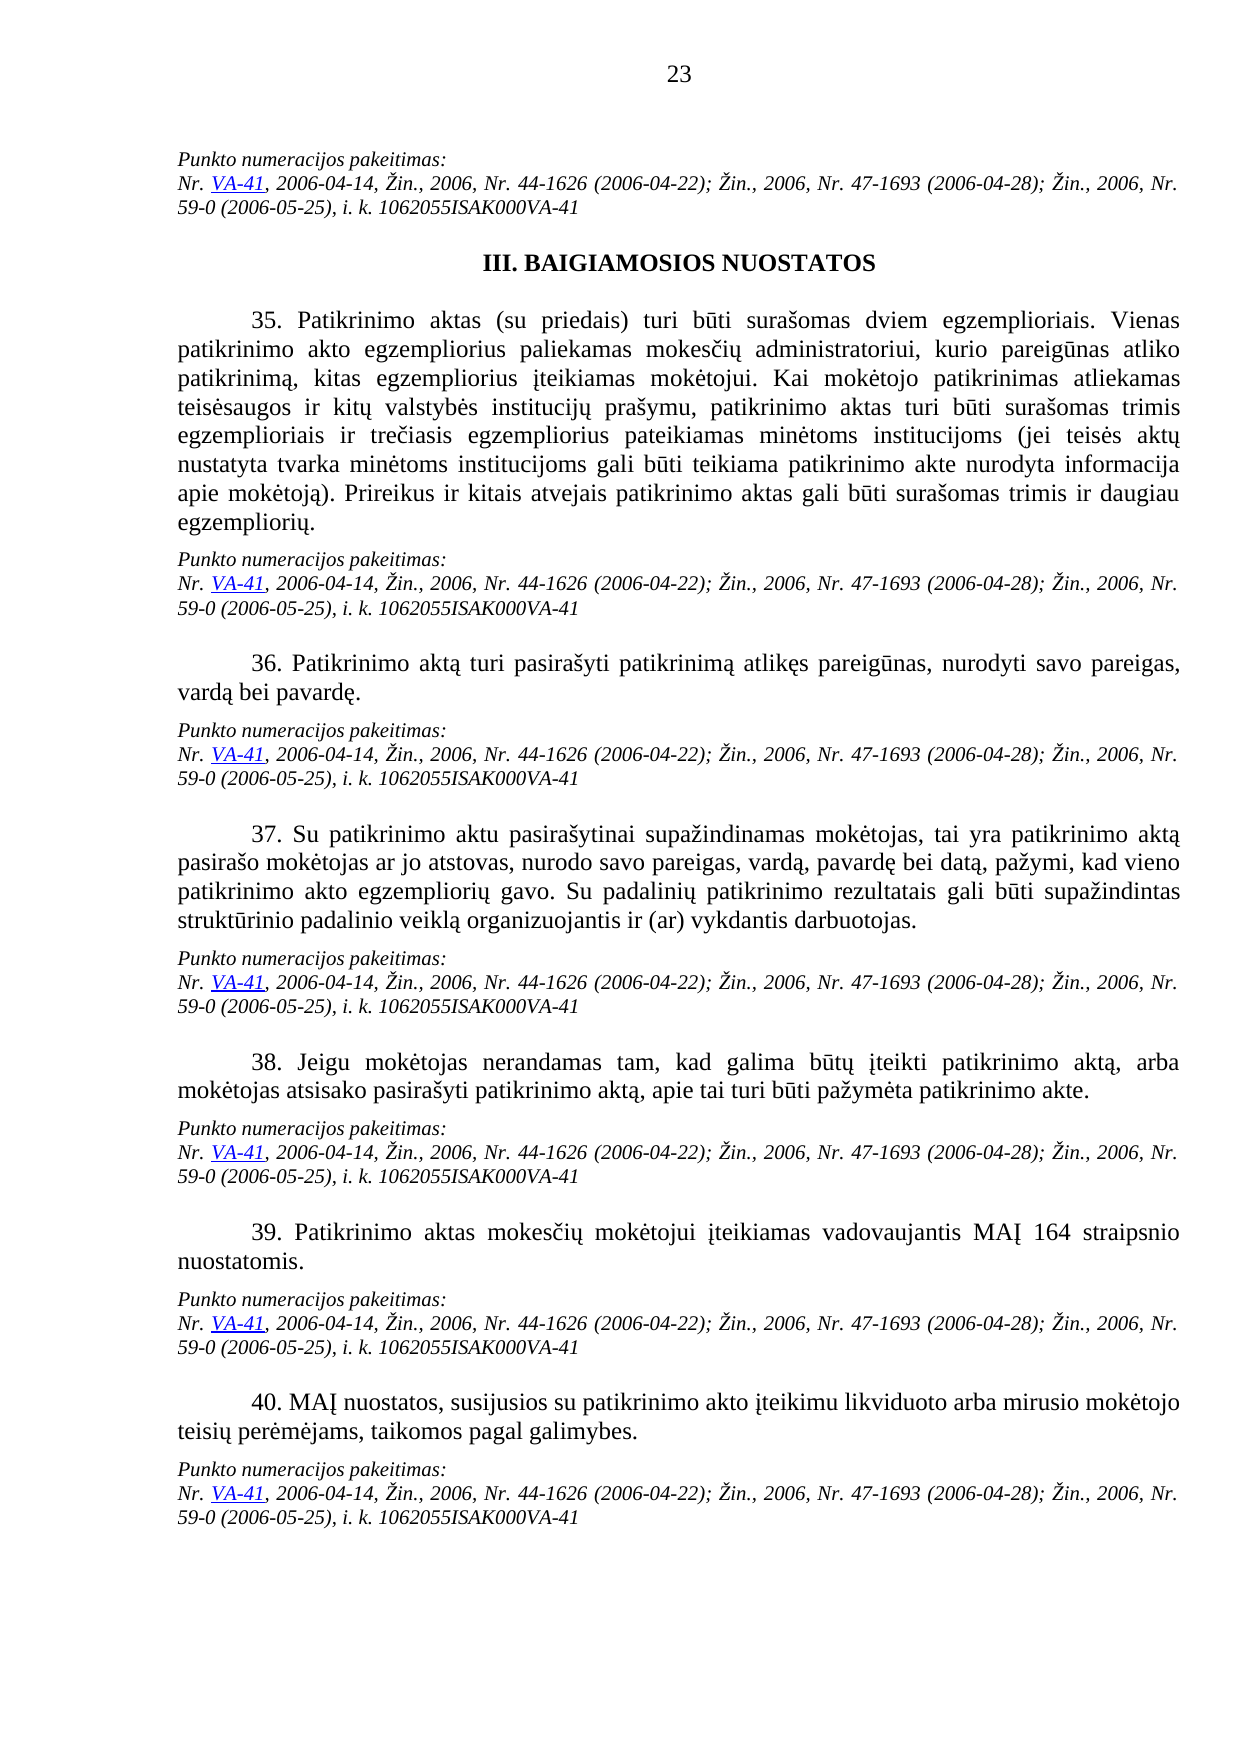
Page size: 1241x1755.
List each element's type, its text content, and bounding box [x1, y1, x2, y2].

text Nr. VA-41, 2006-04-14, Žin., 2006, Nr. 44-1626 (2006-04-22); Žin., 2006, Nr. 47-1693 (2006-04-28); Žin., 2006, Nr. 59-0 (2006-05-25), i. k. 1062055ISAK000VA-41 [177, 171, 1181, 219]
text Punkto numeracijos pakeitimas: [177, 1116, 1181, 1140]
text Nr. VA-41, 2006-04-14, Žin., 2006, Nr. 44-1626 (2006-04-22); Žin., 2006, Nr. 47-1693 (2006-04-28); Žin., 2006, Nr. 59-0 (2006-05-25), i. k. 1062055ISAK000VA-41 [177, 1140, 1181, 1188]
text Punkto numeracijos pakeitimas: [177, 718, 1181, 742]
text 36. Patikrinimo aktą turi pasirašyti patikrinimą atlikęs pareigūnas, nurodyti savo pareigas, vardą bei pavardę. [177, 648, 1181, 706]
text 35. Patikrinimo aktas (su priedais) turi būti surašomas dviem egzemplioriais. Vienas patikrinimo akto egzempliorius paliekamas mokesčių administratoriui, kurio pareigūnas atliko patikrinimą, kitas egzempliorius įteikiamas mokėtojui. Kai mokėtojo patikrinimas atliekamas teisėsaugos ir kitų valstybės institucijų prašymu, patikrinimo aktas turi būti surašomas trimis egzemplioriais ir trečiasis egzempliorius pateikiamas minėtoms institucijoms (jei teisės aktų nustatyta tvarka minėtoms institucijoms gali būti teikiama patikrinimo akte nurodyta informacija apie mokėtoją). Prireikus ir kitais atvejais patikrinimo aktas gali būti surašomas trimis ir daugiau egzempliorių. [177, 305, 1181, 535]
text III. BAIGIAMOSIOS NUOSTATOS [177, 248, 1181, 277]
text Nr. VA-41, 2006-04-14, Žin., 2006, Nr. 44-1626 (2006-04-22); Žin., 2006, Nr. 47-1693 (2006-04-28); Žin., 2006, Nr. 59-0 (2006-05-25), i. k. 1062055ISAK000VA-41 [177, 1311, 1181, 1359]
text Punkto numeracijos pakeitimas: [177, 1457, 1181, 1481]
text Nr. VA-41, 2006-04-14, Žin., 2006, Nr. 44-1626 (2006-04-22); Žin., 2006, Nr. 47-1693 (2006-04-28); Žin., 2006, Nr. 59-0 (2006-05-25), i. k. 1062055ISAK000VA-41 [177, 1481, 1181, 1529]
text 40. MAĮ nuostatos, susijusios su patikrinimo akto įteikimu likviduoto arba mirusio mokėtojo teisių perėmėjams, taikomos pagal galimybes. [177, 1387, 1181, 1445]
text Punkto numeracijos pakeitimas: [177, 1286, 1181, 1311]
text Nr. VA-41, 2006-04-14, Žin., 2006, Nr. 44-1626 (2006-04-22); Žin., 2006, Nr. 47-1693 (2006-04-28); Žin., 2006, Nr. 59-0 (2006-05-25), i. k. 1062055ISAK000VA-41 [177, 970, 1181, 1018]
text 38. Jeigu mokėtojas nerandamas tam, kad galima būtų įteikti patikrinimo aktą, arba mokėtojas atsisako pasirašyti patikrinimo aktą, apie tai turi būti pažymėta patikrinimo akte. [177, 1047, 1181, 1104]
text 37. Su patikrinimo aktu pasirašytinai supažindinamas mokėtojas, tai yra patikrinimo aktą pasirašo mokėtojas ar jo atstovas, nurodo savo pareigas, vardą, pavardę bei datą, pažymi, kad vieno patikrinimo akto egzempliorių gavo. Su padalinių patikrinimo rezultatais gali būti supažindintas struktūrinio padalinio veiklą organizuojantis ir (ar) vykdantis darbuotojas. [177, 819, 1181, 934]
text Nr. VA-41, 2006-04-14, Žin., 2006, Nr. 44-1626 (2006-04-22); Žin., 2006, Nr. 47-1693 (2006-04-28); Žin., 2006, Nr. 59-0 (2006-05-25), i. k. 1062055ISAK000VA-41 [177, 742, 1181, 790]
text Nr. VA-41, 2006-04-14, Žin., 2006, Nr. 44-1626 (2006-04-22); Žin., 2006, Nr. 47-1693 (2006-04-28); Žin., 2006, Nr. 59-0 (2006-05-25), i. k. 1062055ISAK000VA-41 [177, 571, 1181, 619]
text 39. Patikrinimo aktas mokesčių mokėtojui įteikiamas vadovaujantis MAĮ 164 straipsnio nuostatomis. [177, 1217, 1181, 1274]
text Punkto numeracijos pakeitimas: [177, 147, 1181, 171]
text Punkto numeracijos pakeitimas: [177, 547, 1181, 571]
text Punkto numeracijos pakeitimas: [177, 946, 1181, 970]
